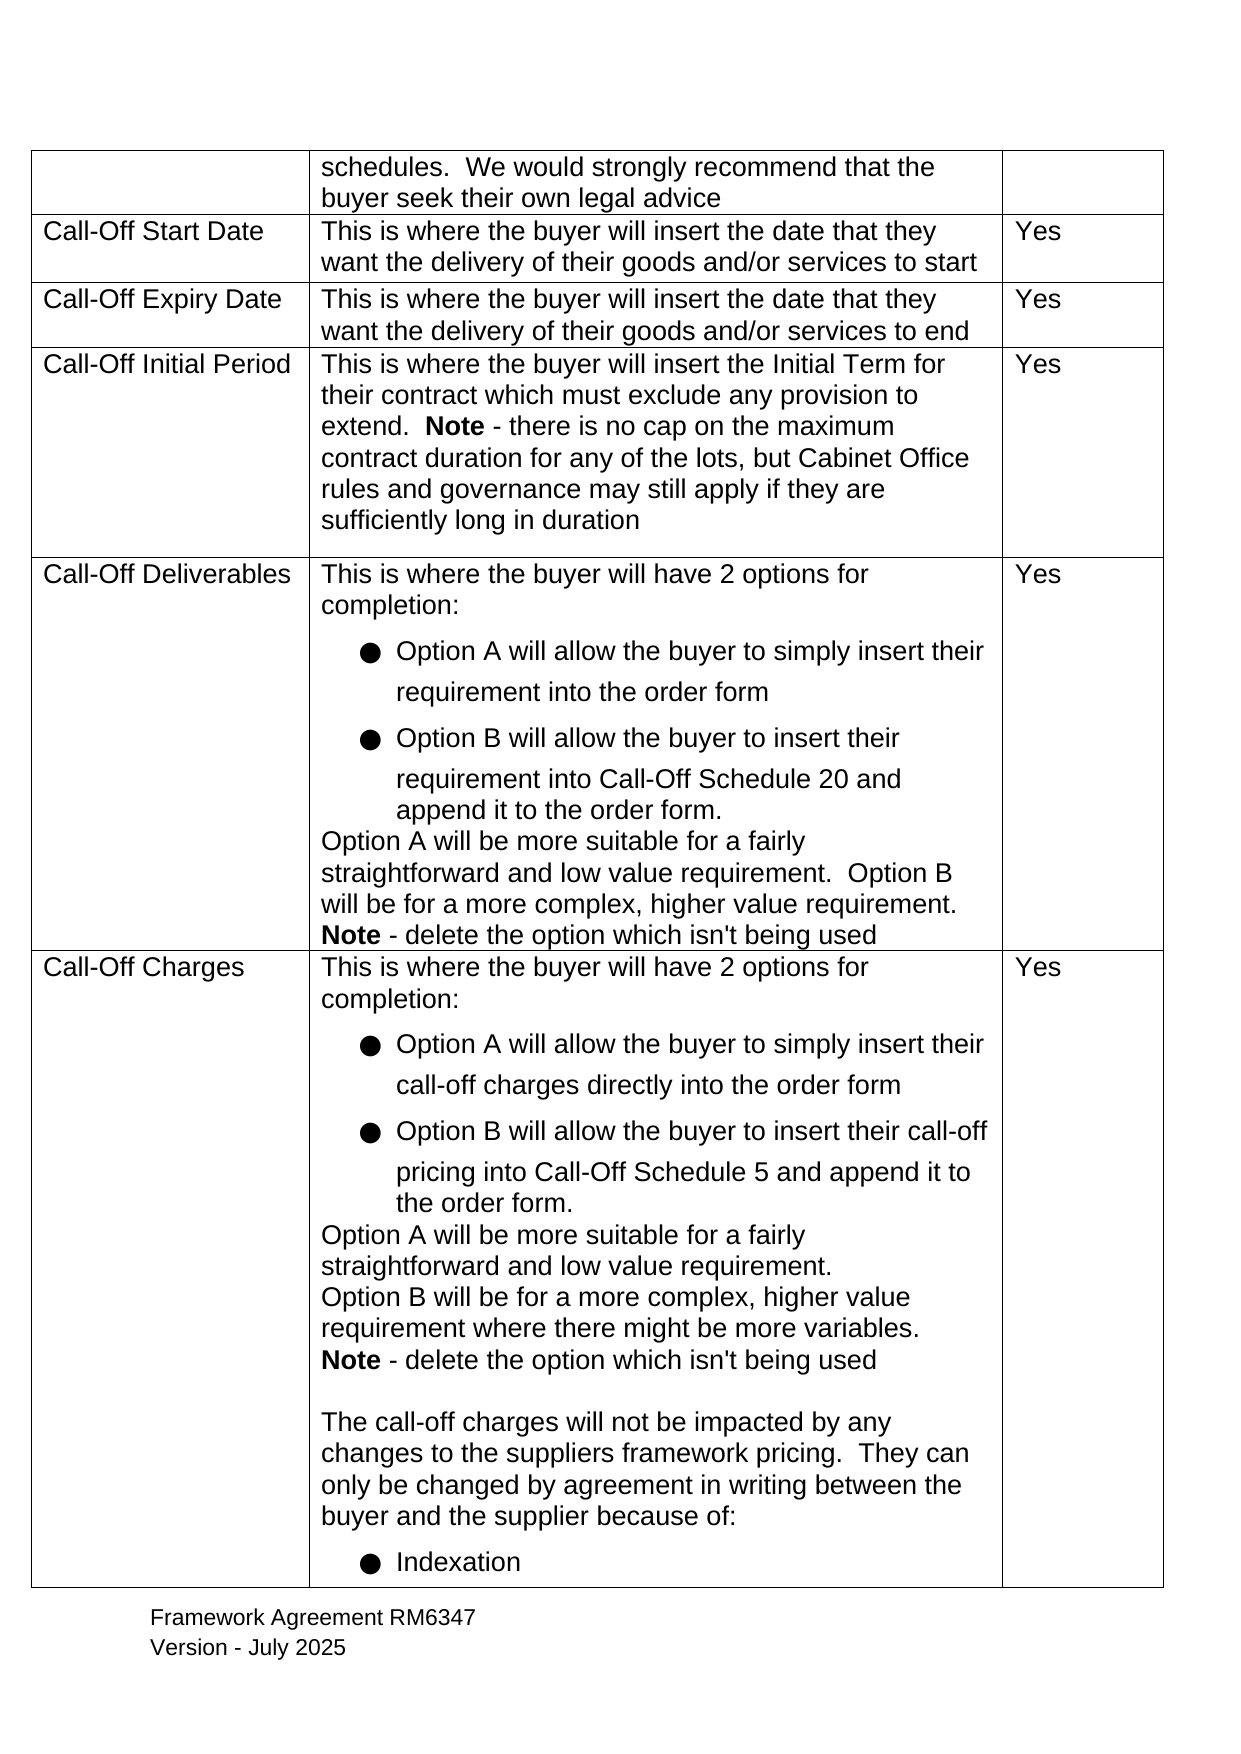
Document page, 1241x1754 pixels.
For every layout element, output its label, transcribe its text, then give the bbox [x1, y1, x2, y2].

table_cell Yes [1003, 348, 1163, 557]
table_cell Call-Off Start Date [32, 215, 309, 282]
table_cell This is where the buyer will insert the Initial Term for their contract which must exclude any provision to extend. Note - there is no cap on the maximum contract duration for any of the lots, but Cabinet Office rules and governance may still apply if they are sufficiently long in duration [310, 348, 1002, 557]
table_cell Call-Off Expiry Date [32, 283, 309, 347]
table_cell This is where the buyer will insert the date that they want the delivery of their goods and/or services to end [310, 283, 1002, 347]
table_cell This is where the buyer will have 2 options for completion: Option A will allow the buyer to simply insert their requirement into the order form Option B will allow the buyer to insert their requirement into Call-Off Schedule 20 and append it to the order form. Option A will be more suitable for a fairly straightforward and low value requirement. Option B will be for a more complex, higher value requirement. Note - delete the option which isn't being used [310, 558, 1002, 950]
table_cell This is where the buyer will have 2 options for completion: Option A will allow the buyer to simply insert their call-off charges directly into the order form Option B will allow the buyer to insert their call-off pricing into Call-Off Schedule 5 and append it to the order form. Option A will be more suitable for a fairly straightforward and low value requirement. Option B will be for a more complex, higher value requirement where there might be more variables. Note - delete the option which isn't being used The call-off charges will not be impacted by any changes to the suppliers framework pricing. They can only be changed by agreement in writing between the buyer and the supplier because of: Indexation Specific change in law Benchmarking (using Call-Off Schedule 16) [310, 951, 1002, 1587]
table_cell Yes [1003, 951, 1163, 1587]
table_cell Yes [1003, 558, 1163, 950]
table_cell Call-Off Initial Period [32, 348, 309, 557]
table_cell Yes [1003, 215, 1163, 282]
table_cell Call-Off Deliverables [32, 558, 309, 950]
table_cell schedules. We would strongly recommend that the buyer seek their own legal advice [310, 151, 1002, 213]
table_cell [1003, 151, 1163, 213]
table_cell Yes [1003, 283, 1163, 347]
table_cell Call-Off Charges [32, 951, 309, 1587]
table_cell This is where the buyer will insert the date that they want the delivery of their goods and/or services to start [310, 215, 1002, 282]
table_cell [32, 151, 309, 213]
